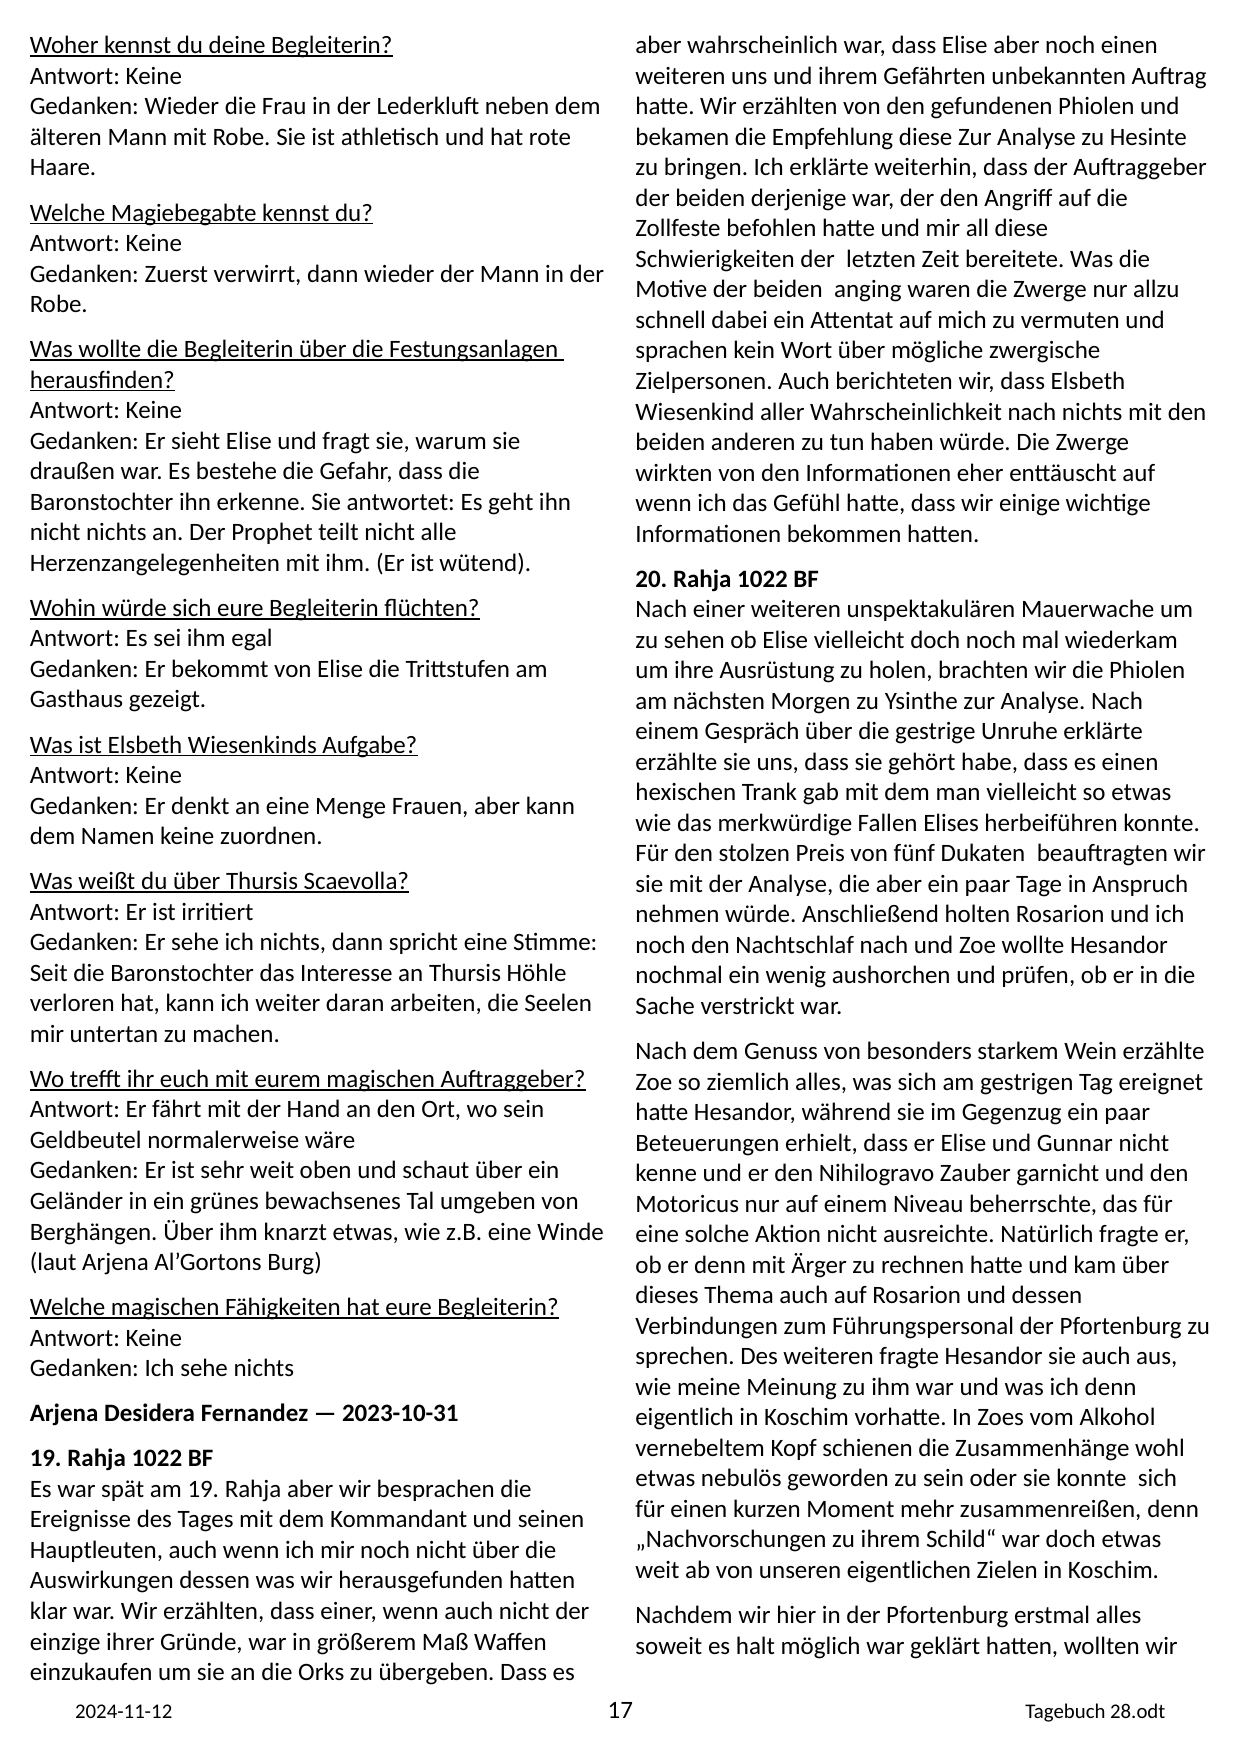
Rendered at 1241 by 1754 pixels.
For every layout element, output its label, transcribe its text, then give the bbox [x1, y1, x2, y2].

text Wo trefft ihr euch mit eurem magischen Auftraggeber? Antwort: Er fährt mit der Hand an den Ort, wo sein Geldbeutel normalerweise wäre Gedanken: Er ist sehr weit oben und schaut über ein Geländer in ein grünes bewachsenes Tal umgeben von Berghängen. Über ihm knarzt etwas, wie z.B. eine Winde (laut Arjena Al’Gortons Burg) [29, 1063, 605, 1277]
text Welche magischen Fähigkeiten hat eure Begleiterin? Antwort: Keine Gedanken: Ich sehe nichts [29, 1291, 605, 1383]
text Woher kennst du deine Begleiterin? Antwort: Keine Gedanken: Wieder die Frau in der Lederkluft neben dem älteren Mann mit Robe. Sie ist athletisch und hat rote Haare. [29, 29, 605, 182]
text Nach dem Genuss von besonders starkem Wein erzählte Zoe so ziemlich alles, was sich am gestrigen Tag ereignet hatte Hesandor, während sie im Gegenzug ein paar Beteuerungen erhielt, dass er Elise und Gunnar nicht kenne und er den Nihilogravo Zauber garnicht und den Motoricus nur auf einem Niveau beherrschte, das für eine solche Aktion nicht ausreichte. Natürlich fragte er, ob er denn mit Ärger zu rechnen hatte und kam über dieses Thema auch auf Rosarion und dessen Verbindungen zum Führungspersonal der Pfortenburg zu sprechen. Des weiteren fragte Hesandor sie auch aus, wie meine Meinung zu ihm war und was ich denn eigentlich in Koschim vorhatte. In Zoes vom Alkohol vernebeltem Kopf schienen die Zusammenhänge wohl etwas nebulös geworden zu sein oder sie konnte sich für einen kurzen Moment mehr zusammenreißen, denn „Nachvorschungen zu ihrem Schild“ war doch etwas weit ab von unseren eigentlichen Zielen in Koschim. [635, 1035, 1211, 1585]
text Arjena Desidera Fernandez — 2023-10-31 [29, 1397, 605, 1428]
text Nachdem wir hier in der Pfortenburg erstmal alles soweit es halt möglich war geklärt hatten, wollten wir [635, 1599, 1211, 1660]
text Wohin würde sich eure Begleiterin flüchten? Antwort: Es sei ihm egal Gedanken: Er bekommt von Elise die Trittstufen am Gasthaus gezeigt. [29, 592, 605, 714]
text Was weißt du über Thursis Scaevolla? Antwort: Er ist irritiert Gedanken: Er sehe ich nichts, dann spricht eine Stimme: Seit die Baronstochter das Interesse an Thursis Höhle verloren hat, kann ich weiter daran arbeiten, die Seelen mir untertan zu machen. [29, 865, 605, 1048]
text Was wollte die Begleiterin über die Festungsanlagen herausfinden? Antwort: Keine Gedanken: Er sieht Elise und fragt sie, warum sie draußen war. Es bestehe die Gefahr, dass die Baronstochter ihn erkenne. Sie antwortet: Es geht ihn nicht nichts an. Der Prophet teilt nicht alle Herzenzangelegenheiten mit ihm. (Er ist wütend). [29, 333, 605, 577]
text 20. Rahja 1022 BF Nach einer weiteren unspektakulären Mauerwache um zu sehen ob Elise vielleicht doch noch mal wiederkam um ihre Ausrüstung zu holen, brachten wir die Phiolen am nächsten Morgen zu Ysinthe zur Analyse. Nach einem Gespräch über die gestrige Unruhe erklärte erzählte sie uns, dass sie gehört habe, dass es einen hexischen Trank gab mit dem man vielleicht so etwas wie das merkwürdige Fallen Elises herbeiführen konnte. Für den stolzen Preis von fünf Dukaten beauftragten wir sie mit der Analyse, die aber ein paar Tage in Anspruch nehmen würde. Anschließend holten Rosarion und ich noch den Nachtschlaf nach und Zoe wollte Hesandor nochmal ein wenig aushorchen und prüfen, ob er in die Sache verstrickt war. [635, 563, 1211, 1021]
text 19. Rahja 1022 BF Es war spät am 19. Rahja aber wir besprachen die Ereignisse des Tages mit dem Kommandant und seinen Hauptleuten, auch wenn ich mir noch nicht über die Auswirkungen dessen was wir herausgefunden hatten klar war. Wir erzählten, dass einer, wenn auch nicht der einzige ihrer Gründe, war in größerem Maß Waffen einzukaufen um sie an die Orks zu übergeben. Dass es [29, 1443, 605, 1687]
text Was ist Elsbeth Wiesenkinds Aufgabe? Antwort: Keine Gedanken: Er denkt an eine Menge Frauen, aber kann dem Namen keine zuordnen. [29, 729, 605, 851]
text Welche Magiebegabte kennst du? Antwort: Keine Gedanken: Zuerst verwirrt, dann wieder der Mann in der Robe. [29, 197, 605, 319]
text aber wahrscheinlich war, dass Elise aber noch einen weiteren uns und ihrem Gefährten unbekannten Auftrag hatte. Wir erzählten von den gefundenen Phiolen und bekamen die Empfehlung diese Zur Analyse zu Hesinte zu bringen. Ich erklärte weiterhin, dass der Auftraggeber der beiden derjenige war, der den Angriff auf die Zollfeste befohlen hatte und mir all diese Schwierigkeiten der letzten Zeit bereitete. Was die Motive der beiden anging waren die Zwerge nur allzu schnell dabei ein Attentat auf mich zu vermuten und sprachen kein Wort über mögliche zwergische Zielpersonen. Auch berichteten wir, dass Elsbeth Wiesenkind aller Wahrscheinlichkeit nach nichts mit den beiden anderen zu tun haben würde. Die Zwerge wirkten von den Informationen eher enttäuscht auf wenn ich das Gefühl hatte, dass wir einige wichtige Informationen bekommen hatten. [635, 29, 1211, 548]
